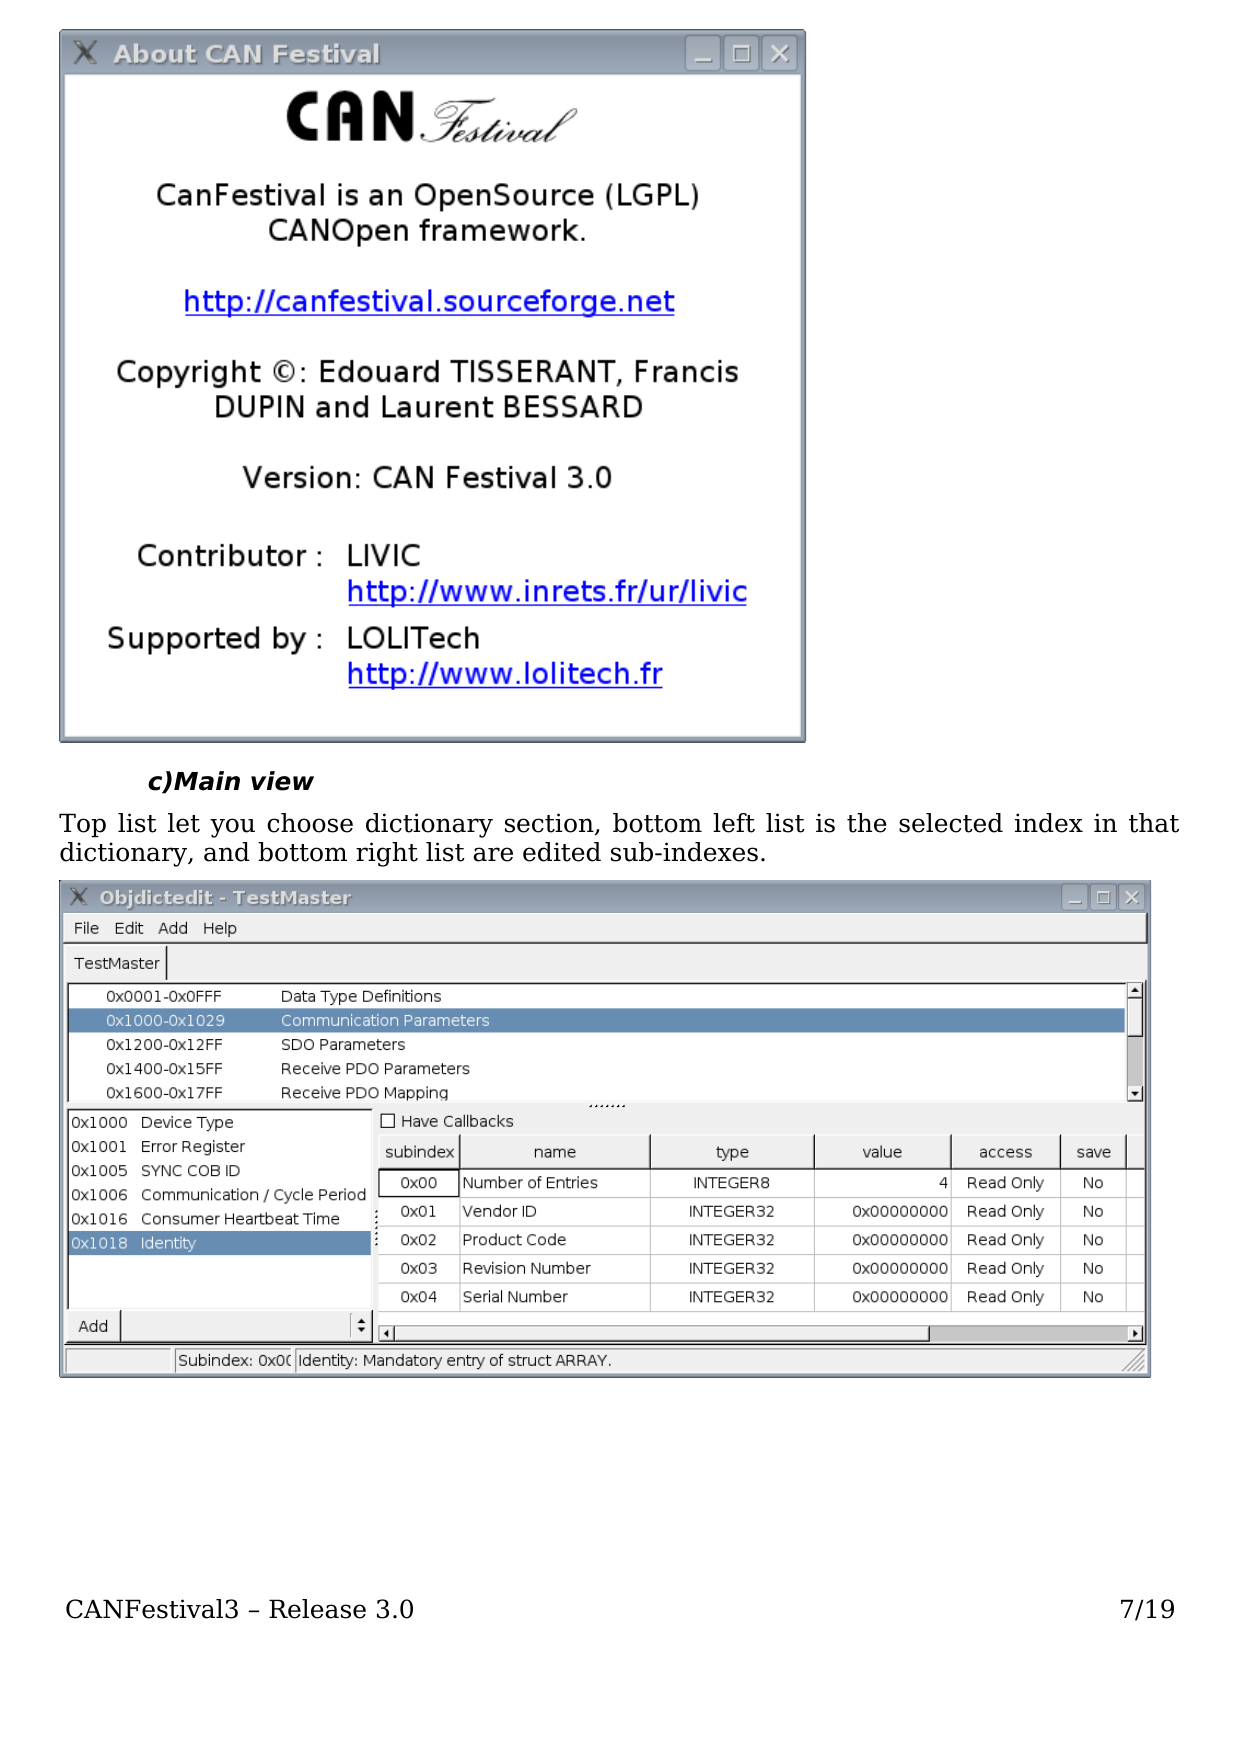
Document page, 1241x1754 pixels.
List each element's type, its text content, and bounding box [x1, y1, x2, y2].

picture [59, 29, 807, 743]
text Top list let you choose dictionary section, bottom left list is the selected index in that dictionary, and bottom right list are edited sub-indexes. [59, 809, 1181, 867]
subtitle Main view [59, 768, 1181, 796]
picture [59, 880, 1152, 1378]
